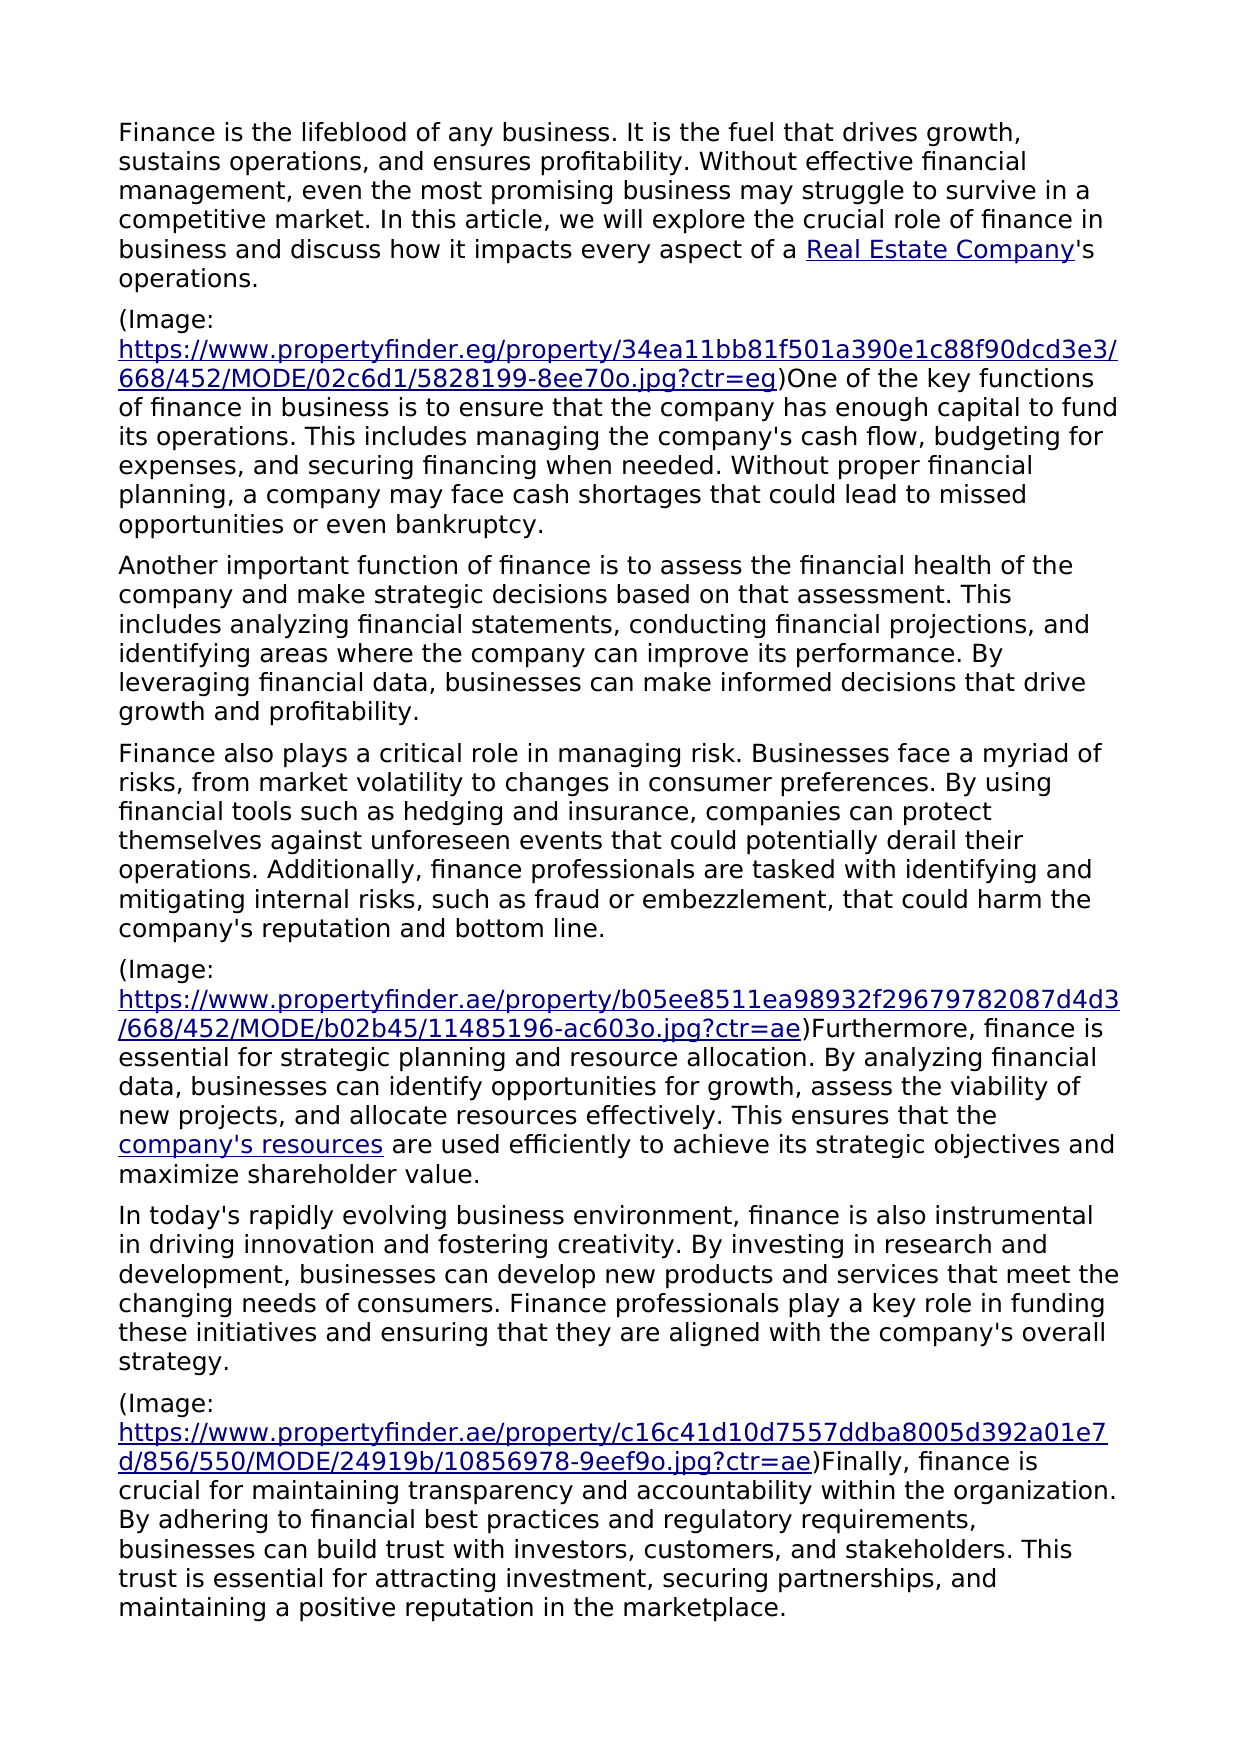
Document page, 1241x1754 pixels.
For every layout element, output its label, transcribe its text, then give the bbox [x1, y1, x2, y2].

text Finance also plays a critical role in managing risk. Businesses face a myriad of risks, from market volatility to changes in consumer preferences. By using financial tools such as hedging and insurance, companies can protect themselves against unforeseen events that could potentially derail their operations. Additionally, finance professionals are tasked with identifying and mitigating internal risks, such as fraud or embezzlement, that could harm the company's reputation and bottom line. [118, 739, 1122, 943]
text Another important function of finance is to assess the financial health of the company and make strategic decisions based on that assessment. This includes analyzing financial statements, conducting financial projections, and identifying areas where the company can improve its performance. By leveraging financial data, businesses can make informed decisions that drive growth and profitability. [118, 551, 1122, 726]
text (Image: https://www.propertyfinder.ae/property/b05ee8511ea98932f29679782087d4d3/668/452/MODE/b02b45/11485196-ac603o.jpg?ctr=ae)Furthermore, finance is essential for strategic planning and resource allocation. By analyzing financial data, businesses can identify opportunities for growth, assess the viability of new projects, and allocate resources effectively. This ensures that the company's resources are used efficiently to achieve its strategic objectives and maximize shareholder value. [118, 956, 1122, 1189]
text Finance is the lifeblood of any business. It is the fuel that drives growth, sustains operations, and ensures profitability. Without effective financial management, even the most promising business may struggle to survive in a competitive market. In this article, we will explore the crucial role of finance in business and discuss how it impacts every aspect of a Real Estate Company's operations. [118, 118, 1122, 293]
text (Image: https://www.propertyfinder.eg/property/34ea11bb81f501a390e1c88f90dcd3e3/668/452/MODE/02c6d1/5828199-8ee70o.jpg?ctr=eg)One of the key functions of finance in business is to ensure that the company has enough capital to fund its operations. This includes managing the company's cash flow, budgeting for expenses, and securing financing when needed. Without proper financial planning, a company may face cash shortages that could lead to missed opportunities or even bankruptcy. [118, 306, 1122, 539]
text In today's rapidly evolving business environment, finance is also instrumental in driving innovation and fostering creativity. By investing in research and development, businesses can develop new products and services that meet the changing needs of consumers. Finance professionals play a key role in funding these initiatives and ensuring that they are aligned with the company's overall strategy. [118, 1201, 1122, 1376]
text (Image: https://www.propertyfinder.ae/property/c16c41d10d7557ddba8005d392a01e7d/856/550/MODE/24919b/10856978-9eef9o.jpg?ctr=ae)Finally, finance is crucial for maintaining transparency and accountability within the organization. By adhering to financial best practices and regulatory requirements, businesses can build trust with investors, customers, and stakeholders. This trust is essential for attracting investment, securing partnerships, and maintaining a positive reputation in the marketplace. [118, 1389, 1122, 1622]
